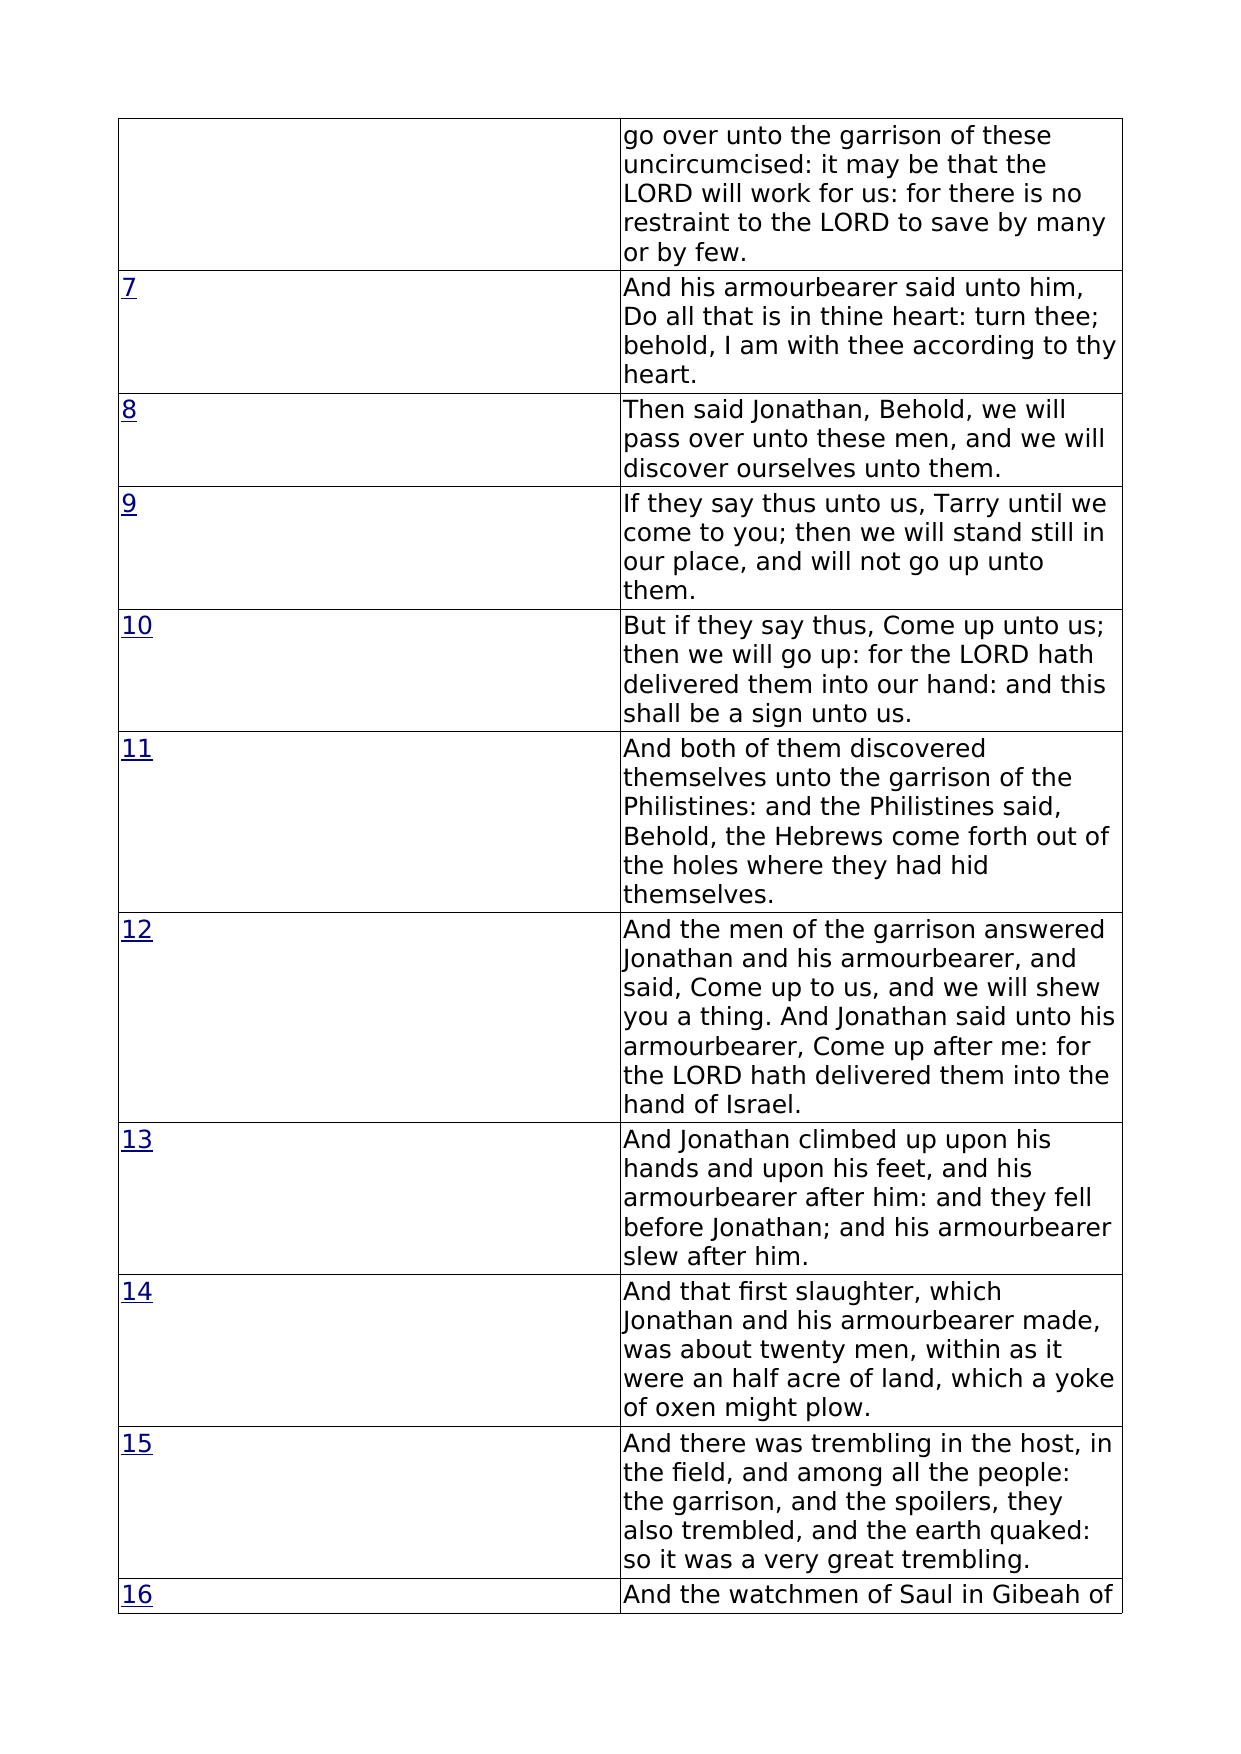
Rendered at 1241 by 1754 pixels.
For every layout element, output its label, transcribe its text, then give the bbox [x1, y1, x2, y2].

table_cell 7 [119, 271, 620, 392]
table_cell And the men of the garrison answered Jonathan and his armourbearer, and said, Come up to us, and we will shew you a thing. And Jonathan said unto his armourbearer, Come up after me: for the LORD hath delivered them into the hand of Israel. [621, 913, 1122, 1122]
table_cell 13 [119, 1123, 620, 1274]
table_cell 8 [119, 394, 620, 486]
table_cell And his armourbearer said unto him, Do all that is in thine heart: turn thee; behold, I am with thee according to thy heart. [621, 271, 1122, 392]
table_cell But if they say thus, Come up unto us; then we will go up: for the LORD hath delivered them into our hand: and this shall be a sign unto us. [621, 610, 1122, 731]
table_cell 16 [119, 1579, 620, 1613]
table_cell 14 [119, 1275, 620, 1426]
table_cell And that first slaughter, which Jonathan and his armourbearer made, was about twenty men, within as it were an half acre of land, which a yoke of oxen might plow. [621, 1275, 1122, 1426]
table_cell 10 [119, 610, 620, 731]
table_cell go over unto the garrison of these uncircumcised: it may be that the LORD will work for us: for there is no restraint to the LORD to save by many or by few. [621, 119, 1122, 270]
table_cell And the watchmen of Saul in Gibeah of [621, 1579, 1122, 1613]
table_cell 9 [119, 487, 620, 608]
table_cell 11 [119, 732, 620, 912]
table_cell And there was trembling in the host, in the field, and among all the people: the garrison, and the spoilers, they also trembled, and the earth quaked: so it was a very great trembling. [621, 1427, 1122, 1577]
table_cell And Jonathan climbed up upon his hands and upon his feet, and his armourbearer after him: and they fell before Jonathan; and his armourbearer slew after him. [621, 1123, 1122, 1274]
table_cell 15 [119, 1427, 620, 1577]
table_cell Then said Jonathan, Behold, we will pass over unto these men, and we will discover ourselves unto them. [621, 394, 1122, 486]
table_cell [119, 119, 620, 270]
table_cell 12 [119, 913, 620, 1122]
table_cell And both of them discovered themselves unto the garrison of the Philistines: and the Philistines said, Behold, the Hebrews come forth out of the holes where they had hid themselves. [621, 732, 1122, 912]
table_cell If they say thus unto us, Tarry until we come to you; then we will stand still in our place, and will not go up unto them. [621, 487, 1122, 608]
